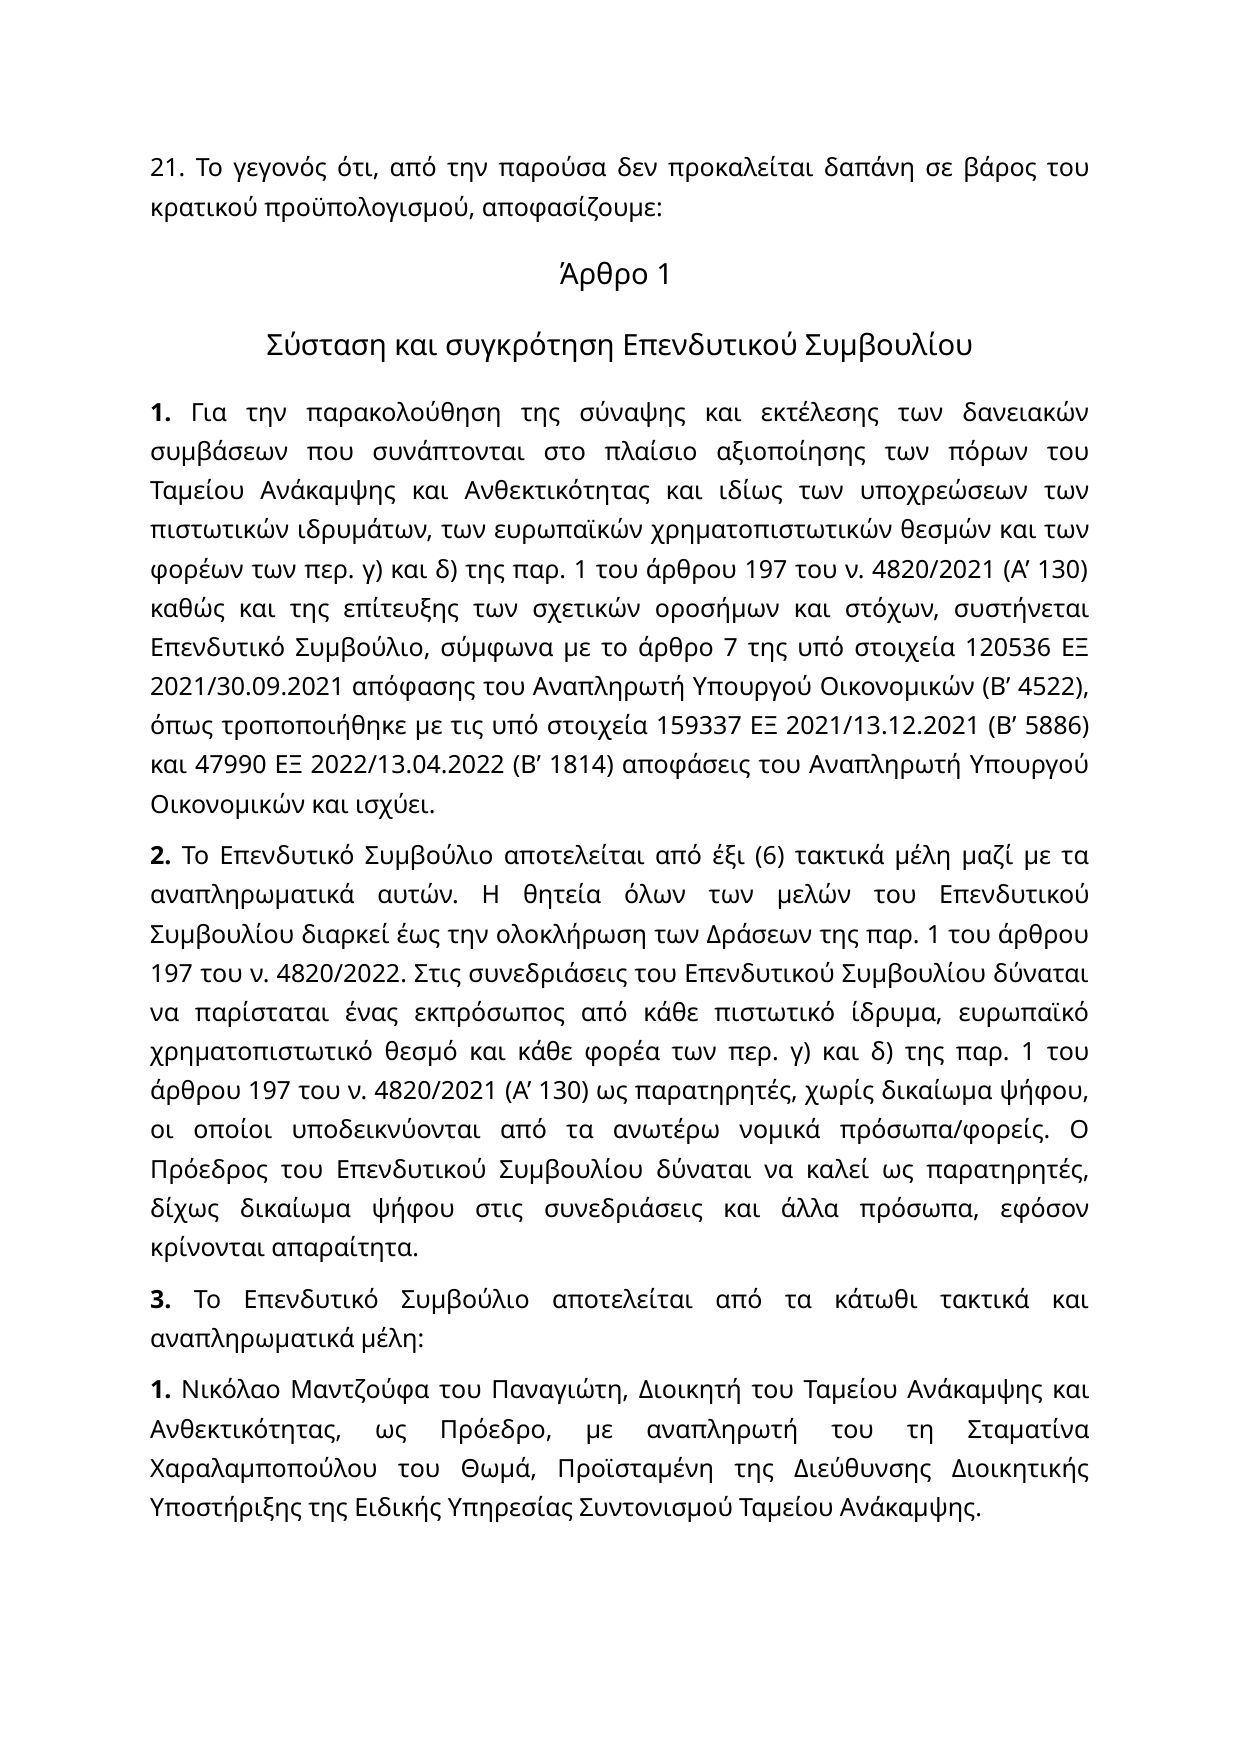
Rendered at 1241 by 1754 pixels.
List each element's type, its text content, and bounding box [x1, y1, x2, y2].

text 3. Το Επενδυτικό Συμβούλιο αποτελείται από τα κάτωθι τακτικά και αναπληρωματικά μέλη: [150, 1281, 1090, 1354]
subtitle Άρθρο 1 [150, 253, 1090, 293]
text 1. Για την παρακολούθηση της σύναψης και εκτέλεσης των δανειακών συμβάσεων που συνάπτονται στο πλαίσιο αξιοποίησης των πόρων του Ταμείου Ανάκαμψης και Ανθεκτικότητας και ιδίως των υποχρεώσεων των πιστωτικών ιδρυμάτων, των ευρωπαϊκών χρηματοπιστωτικών θεσμών και των φορέων των περ. γ) και δ) της παρ. 1 του άρθρου 197 του ν. 4820/2021 (Α’ 130) καθώς και της επίτευξης των σχετικών οροσήμων και στόχων, συστήνεται Επενδυτικό Συμβούλιο, σύμφωνα με το άρθρο 7 της υπό στοιχεία 120536 ΕΞ 2021/30.09.2021 απόφασης του Αναπληρωτή Υπουργού Οικονομικών (Β’ 4522), όπως τροποποιήθηκε με τις υπό στοιχεία 159337 ΕΞ 2021/13.12.2021 (Β’ 5886) και 47990 ΕΞ 2022/13.04.2022 (Β’ 1814) αποφάσεις του Αναπληρωτή Υπουργού Οικονομικών και ισχύει. [150, 394, 1090, 820]
text 21. Το γεγονός ότι, από την παρούσα δεν προκαλείται δαπάνη σε βάρος του κρατικού προϋπολογισμού, αποφασίζουμε: [150, 150, 1090, 223]
text 1. Νικόλαο Μαντζούφα του Παναγιώτη, Διοικητή του Ταμείου Ανάκαμψης και Ανθεκτικότητας, ως Πρόεδρο, με αναπληρωτή του τη Σταματίνα Χαραλαμποπούλου του Θωμά, Προϊσταμένη της Διεύθυνσης Διοικητικής Υποστήριξης της Ειδικής Υπηρεσίας Συντονισμού Ταμείου Ανάκαμψης. [150, 1372, 1090, 1524]
subtitle Σύσταση και συγκρότηση Επενδυτικού Συμβουλίου [150, 324, 1090, 364]
text 2. Το Επενδυτικό Συμβούλιο αποτελείται από έξι (6) τακτικά μέλη μαζί με τα αναπληρωματικά αυτών. Η θητεία όλων των μελών του Επενδυτικού Συμβουλίου διαρκεί έως την ολοκλήρωση των Δράσεων της παρ. 1 του άρθρου 197 του ν. 4820/2022. Στις συνεδριάσεις του Επενδυτικού Συμβουλίου δύναται να παρίσταται ένας εκπρόσωπος από κάθε πιστωτικό ίδρυμα, ευρωπαϊκό χρηματοπιστωτικό θεσμό και κάθε φορέα των περ. γ) και δ) της παρ. 1 του άρθρου 197 του ν. 4820/2021 (Α’ 130) ως παρατηρητές, χωρίς δικαίωμα ψήφου, οι οποίοι υποδεικνύονται από τα ανωτέρω νομικά πρόσωπα/φορείς. Ο Πρόεδρος του Επενδυτικού Συμβουλίου δύναται να καλεί ως παρατηρητές, δίχως δικαίωμα ψήφου στις συνεδριάσεις και άλλα πρόσωπα, εφόσον κρίνονται απαραίτητα. [150, 838, 1090, 1264]
